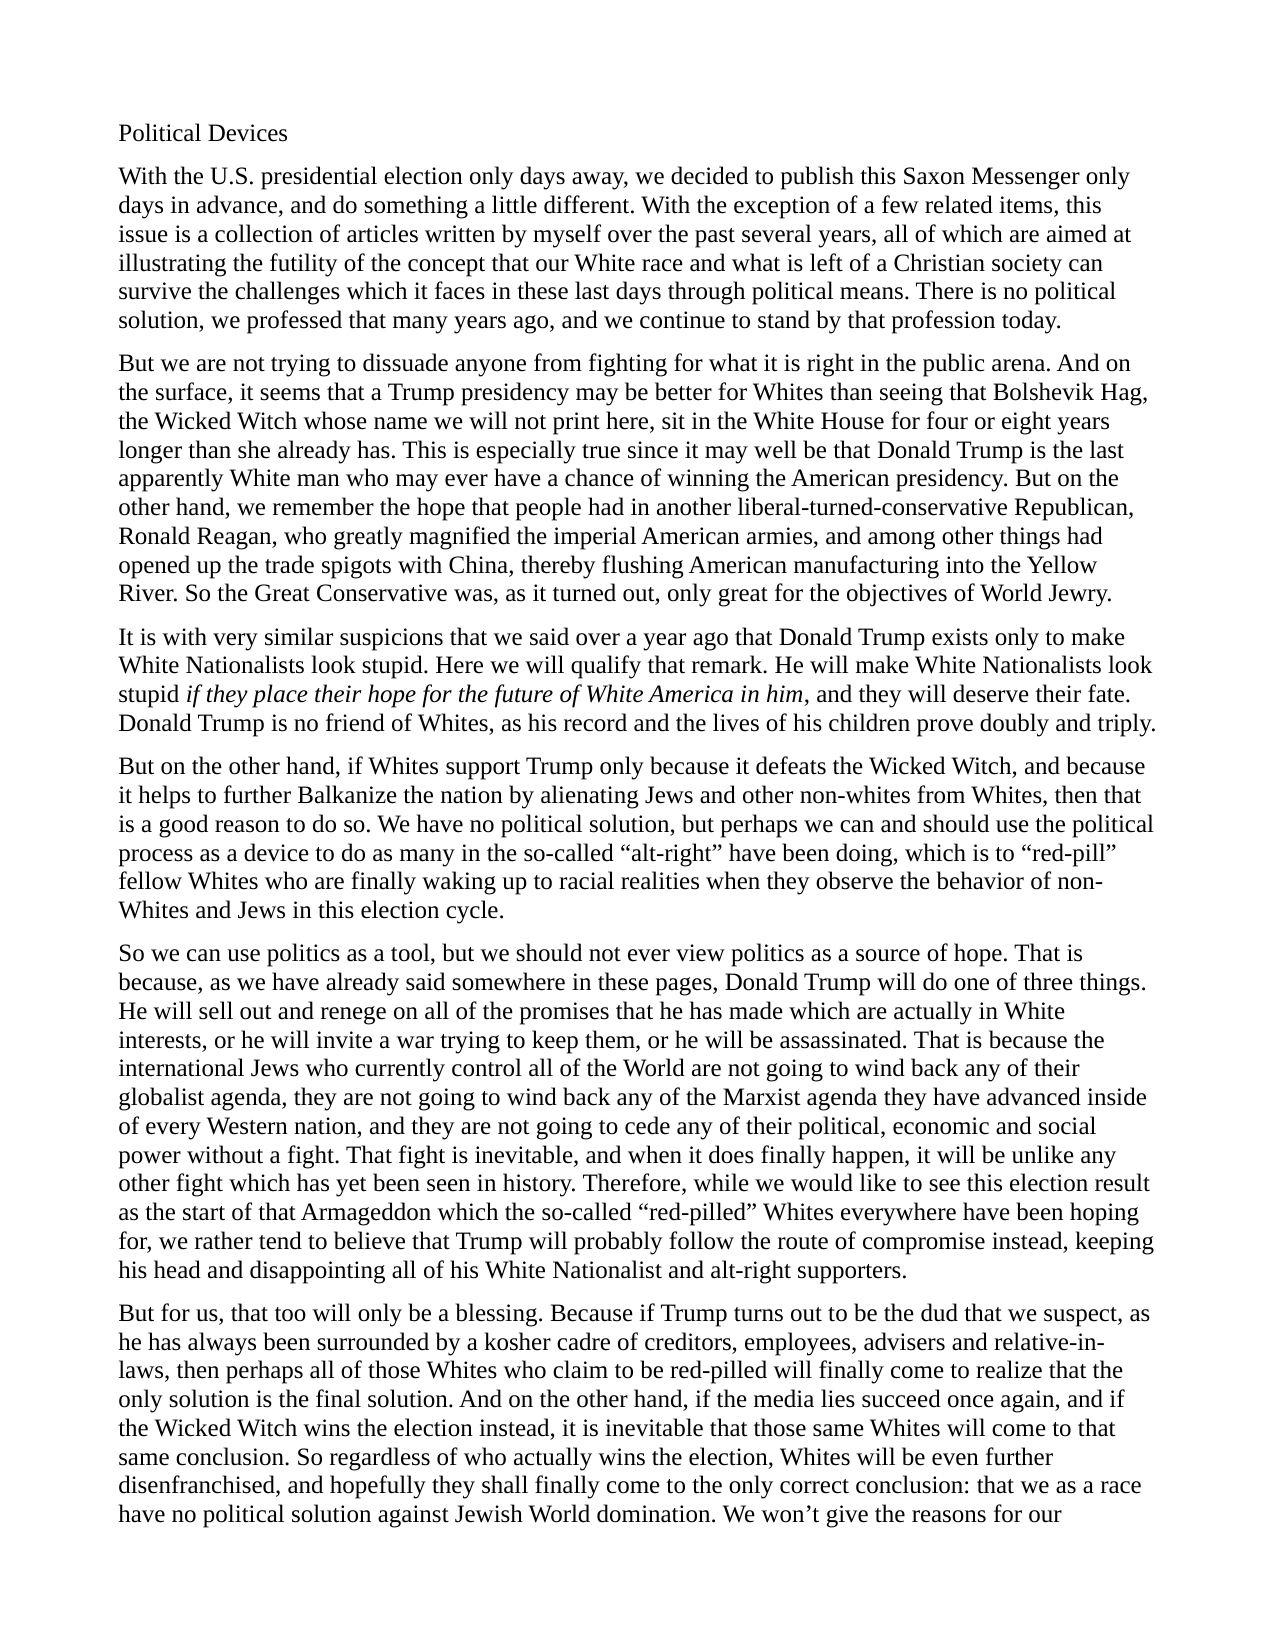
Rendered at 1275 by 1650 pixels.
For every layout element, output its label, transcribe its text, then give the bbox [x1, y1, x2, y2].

text It is with very similar suspicions that we said over a year ago that Donald Trump exists only to make White Nationalists look stupid. Here we will qualify that remark. He will make White Nationalists look stupid if they place their hope for the future of White America in him, and they will deserve their fate. Donald Trump is no friend of Whites, as his record and the lives of his children prove doubly and triply. [118, 622, 1157, 737]
text Political Devices [118, 118, 1157, 147]
text But on the other hand, if Whites support Trump only because it defeats the Wicked Witch, and because it helps to further Balkanize the nation by alienating Jews and other non-whites from Whites, then that is a good reason to do so. We have no political solution, but perhaps we can and should use the political process as a device to do as many in the so-called “alt-right” have been doing, which is to “red-pill” fellow Whites who are finally waking up to racial realities when they observe the behavior of non-Whites and Jews in this election cycle. [118, 751, 1157, 924]
text So we can use politics as a tool, but we should not ever view politics as a source of hope. That is because, as we have already said somewhere in these pages, Donald Trump will do one of three things. He will sell out and renege on all of the promises that he has made which are actually in White interests, or he will invite a war trying to keep them, or he will be assassinated. That is because the international Jews who currently control all of the World are not going to wind back any of their globalist agenda, they are not going to wind back any of the Marxist agenda they have advanced inside of every Western nation, and they are not going to cede any of their political, economic and social power without a fight. That fight is inevitable, and when it does finally happen, it will be unlike any other fight which has yet been seen in history. Therefore, while we would like to see this election result as the start of that Armageddon which the so-called “red-pilled” Whites everywhere have been hoping for, we rather tend to believe that Trump will probably follow the route of compromise instead, keeping his head and disappointing all of his White Nationalist and alt-right supporters. [118, 938, 1157, 1283]
text But for us, that too will only be a blessing. Because if Trump turns out to be the dud that we suspect, as he has always been surrounded by a kosher cadre of creditors, employees, advisers and relative-in-laws, then perhaps all of those Whites who claim to be red-pilled will finally come to realize that the only solution is the final solution. And on the other hand, if the media lies succeed once again, and if the Wicked Witch wins the election instead, it is inevitable that those same Whites will come to that same conclusion. So regardless of who actually wins the election, Whites will be even further disenfranchised, and hopefully they shall finally come to the only correct conclusion: that we as a race have no political solution against Jewish World domination. We won’t give the reasons for our [118, 1298, 1157, 1528]
text With the U.S. presidential election only days away, we decided to publish this Saxon Messenger only days in advance, and do something a little different. With the exception of a few related items, this issue is a collection of articles written by myself over the past several years, all of which are aimed at illustrating the futility of the concept that our White race and what is left of a Christian society can survive the challenges which it faces in these last days through political means. There is no political solution, we professed that many years ago, and we continue to stand by that profession today. [118, 161, 1157, 334]
text But we are not trying to dissuade anyone from fighting for what it is right in the public arena. And on the surface, it seems that a Trump presidency may be better for Whites than seeing that Bolshevik Hag, the Wicked Witch whose name we will not print here, sit in the White House for four or eight years longer than she already has. This is especially true since it may well be that Donald Trump is the last apparently White man who may ever have a chance of winning the American presidency. But on the other hand, we remember the hope that people had in another liberal-turned-conservative Republican, Ronald Reagan, who greatly magnified the imperial American armies, and among other things had opened up the trade spigots with China, thereby flushing American manufacturing into the Yellow River. So the Great Conservative was, as it turned out, only great for the objectives of World Jewry. [118, 348, 1157, 607]
